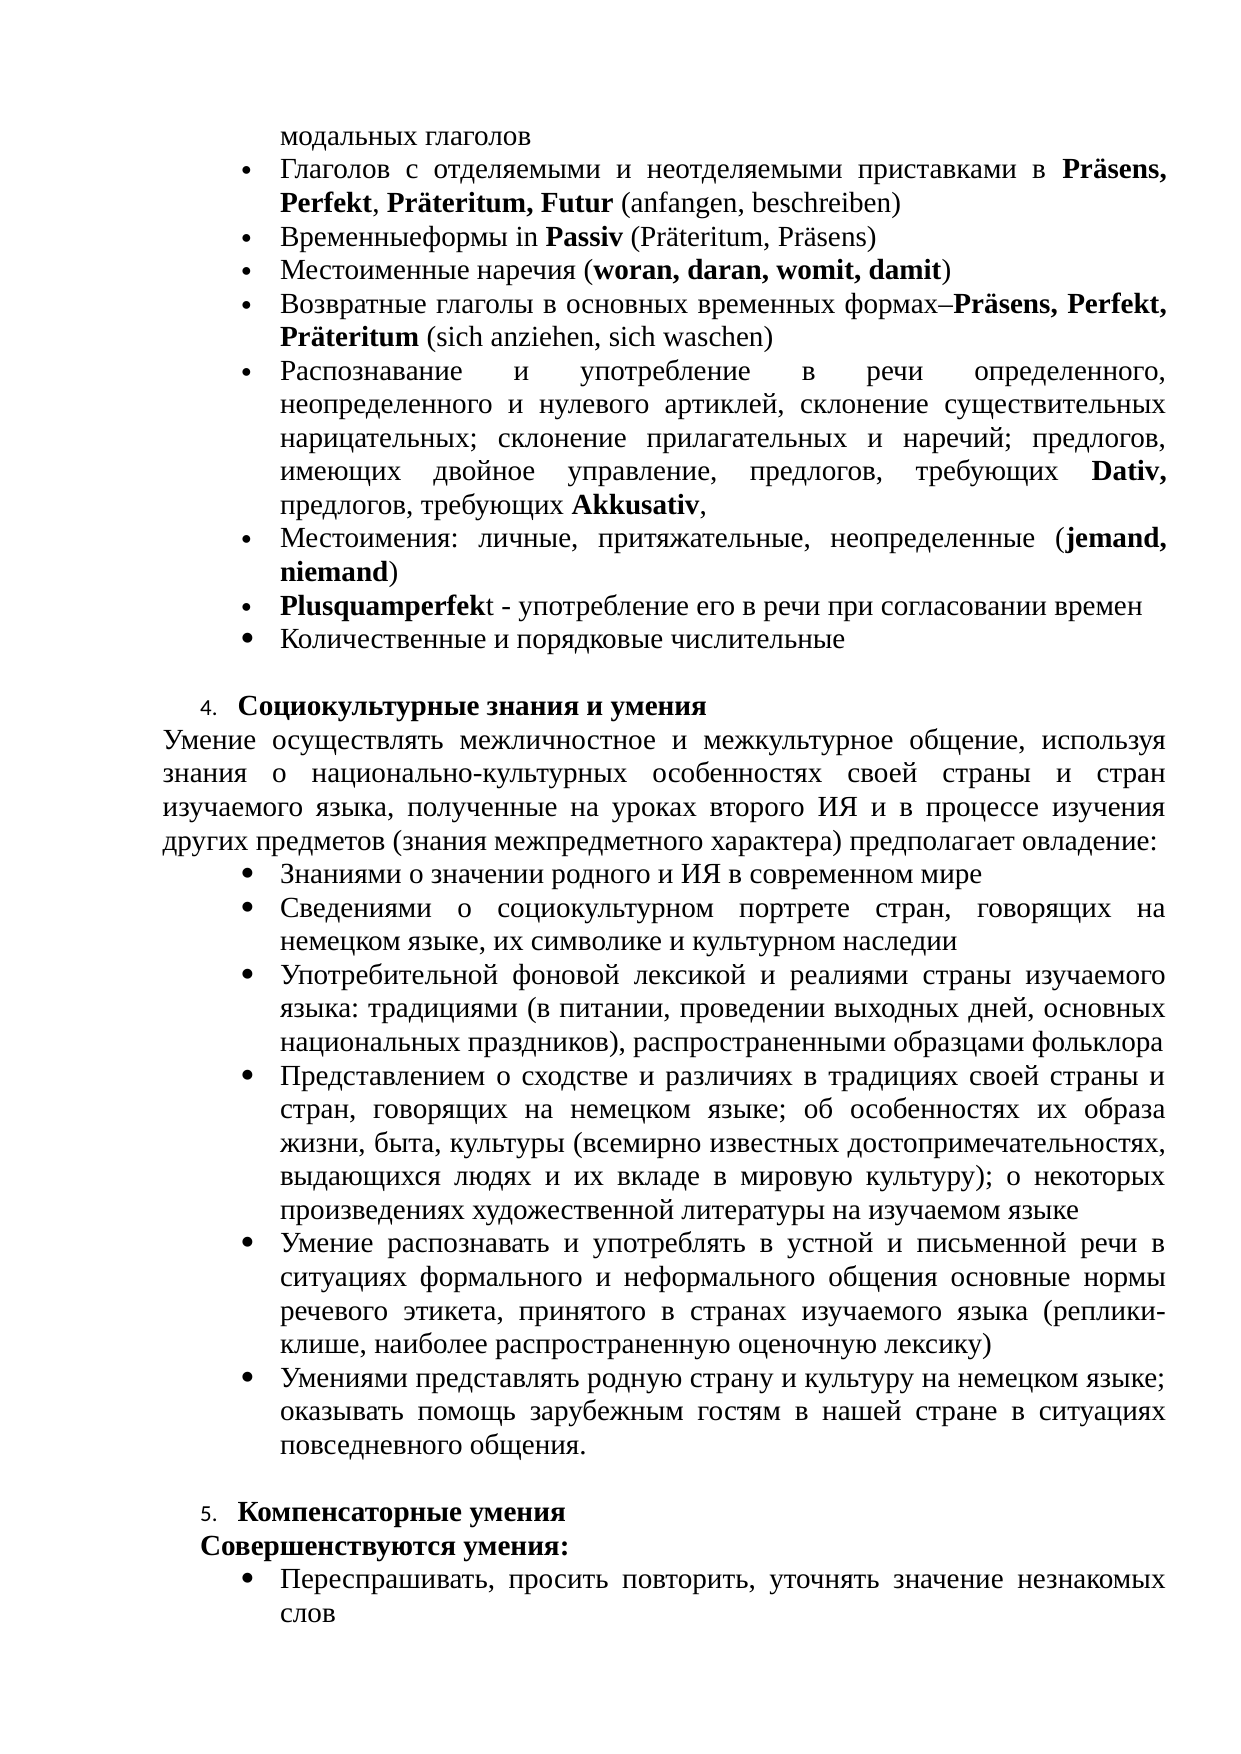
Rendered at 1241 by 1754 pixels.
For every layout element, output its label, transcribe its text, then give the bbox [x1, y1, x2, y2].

list Временныеформы in Passiv (Präteritum, Präsens) [242, 219, 1167, 252]
list Знаниями о значении родного и ИЯ в современном мире [242, 856, 1167, 890]
list Сведениями о социокультурном портрете стран, говорящих на немецком языке, их символике и культурном наследии [242, 890, 1167, 957]
list Количественные и порядковые числительные [242, 621, 1167, 655]
list Употребительной фоновой лексикой и реалиями страны изучаемого языка: традициями (в питании, проведении выходных дней, основных национальных праздников), распространенными образцами фольклора [242, 957, 1167, 1058]
list Глаголов с отделяемыми и неотделяемыми приставками в Präsens, Perfekt, Präteritum, Futur (anfangen, beschreiben) [242, 152, 1167, 219]
list Представлением о сходстве и различиях в традициях своей страны и стран, говорящих на немецком языке; об особенностях их образа жизни, быта, культуры (всемирно известных достопримечательностях, выдающихся людях и их вкладе в мировую культуру); о некоторых произведениях художественной литературы на изучаемом языке [242, 1058, 1167, 1226]
list Переспрашивать, просить повторить, уточнять значение незнакомых слов [242, 1561, 1167, 1628]
list Распознавание и употребление в речи определенного, неопределенного и нулевого артиклей, склонение существительных нарицательных; склонение прилагательных и наречий; предлогов, имеющих двойное управление, предлогов, требующих Dativ, предлогов, требующих Akkusativ, [242, 353, 1167, 521]
list Компенсаторные умения [200, 1494, 1167, 1528]
text Совершенствуются умения: [200, 1528, 1167, 1561]
text Умение осуществлять межличностное и межкультурное общение, используя знания о национально-культурных особенностях своей страны и стран изучаемого языка, полученные на уроках второго ИЯ и в процессе изучения других предметов (знания межпредметного характера) предполагает овладение: [162, 722, 1167, 856]
list Умениями представлять родную страну и культуру на немецком языке; оказывать помощь зарубежным гостям в нашей стране в ситуациях повседневного общения. [242, 1360, 1167, 1461]
list Местоимения: личные, притяжательные, неопределенные (jemand, niemand) [242, 521, 1167, 588]
list Cоциокультурные знания и умения [200, 688, 1167, 722]
list Возвратные глаголы в основных временных формах–Präsens, Perfekt, Präteritum (sich anziehen, sich waschen) [242, 286, 1167, 353]
list Местоименные наречия (woran, daran, womit, damit) [242, 252, 1167, 286]
list Умение распознавать и употреблять в устной и письменной речи в ситуациях формального и неформального общения основные нормы речевого этикета, принятого в странах изучаемого языка (реплики-клише, наиболее распространенную оценочную лексику) [242, 1226, 1167, 1360]
list Plusquamperfekt - yпотребление его в речи при согласовании времен [242, 588, 1167, 621]
list модальных глаголов [242, 118, 1167, 152]
